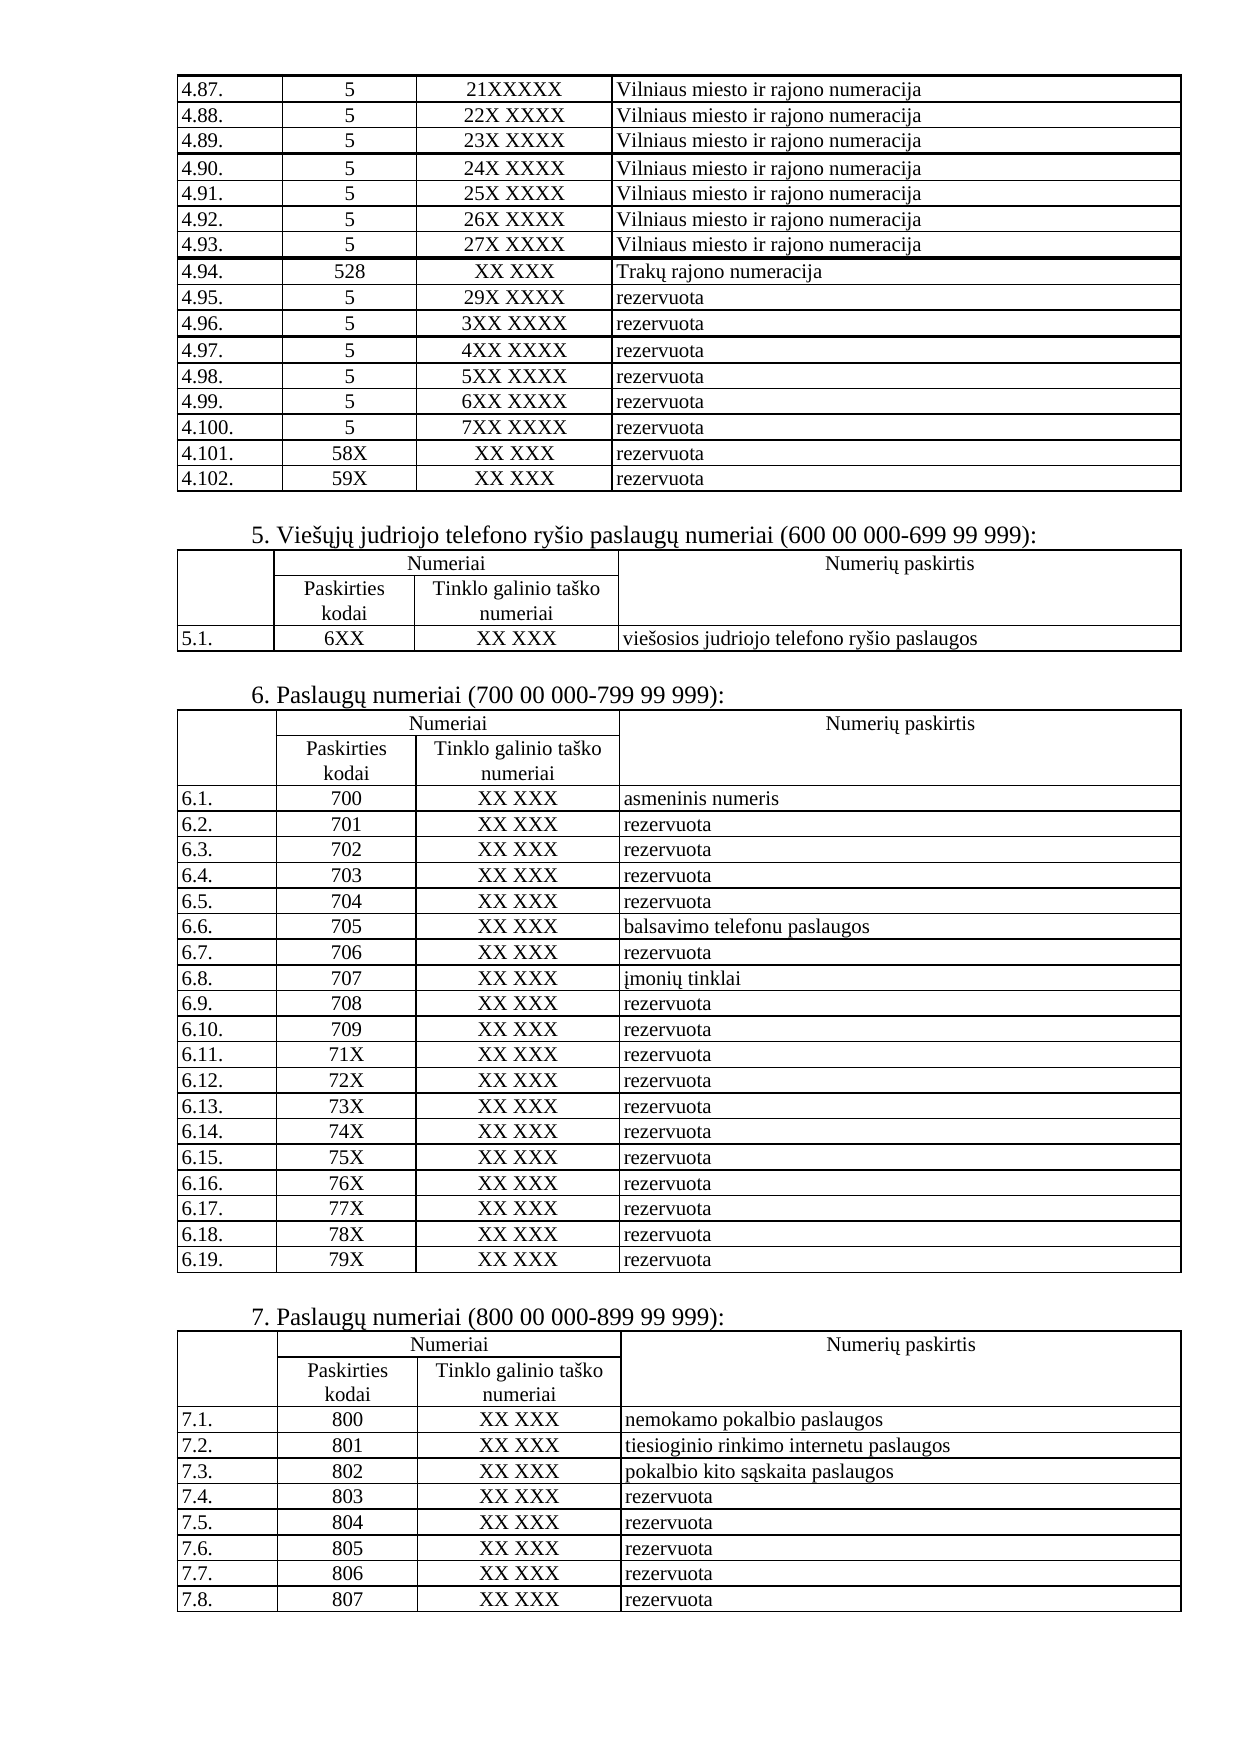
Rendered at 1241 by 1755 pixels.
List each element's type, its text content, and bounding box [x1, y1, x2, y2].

table_cell 5 [283, 232, 287, 256]
table_cell 5 [412, 207, 416, 231]
table_cell 800 [278, 1407, 282, 1431]
table_cell 803 [278, 1484, 282, 1508]
table_cell 703 [277, 863, 281, 887]
table_cell 802 [278, 1459, 282, 1483]
table_cell 528 [412, 260, 416, 283]
table_cell 5 [283, 103, 287, 127]
table_cell 6XX [410, 626, 414, 650]
table_cell 5 [283, 389, 287, 413]
table_cell 804 [278, 1510, 282, 1534]
table_cell 5 [283, 338, 287, 362]
text 7. Paslaugų numeriai (800 00 000-899 99 999): [177, 1302, 1181, 1330]
table_cell 5 [412, 232, 416, 256]
table_cell 74X [277, 1119, 281, 1143]
table_cell 706 [277, 940, 281, 964]
table_header Numerių paskirtis [622, 1332, 1180, 1406]
table_header Numerių paskirtis [619, 551, 1180, 624]
table_cell 5 [283, 207, 287, 231]
table_cell 805 [278, 1536, 282, 1559]
table_cell 7.6. [273, 1536, 277, 1559]
table_cell 6.4. [272, 863, 276, 887]
table_cell 7.8. [273, 1587, 277, 1611]
table_cell 806 [278, 1561, 282, 1585]
table_cell 800 [413, 1407, 417, 1431]
table_cell 5 [412, 181, 416, 205]
table_cell 7.7. [273, 1561, 277, 1585]
table_cell 5 [283, 155, 287, 179]
table_cell 708 [277, 991, 281, 1015]
table_cell 73X [277, 1094, 281, 1118]
table_cell 5 [412, 77, 416, 101]
table_cell 528 [283, 260, 287, 283]
table_cell 801 [278, 1433, 282, 1457]
table_cell 5 [283, 415, 287, 439]
table_cell 59X [412, 466, 416, 490]
table_cell 7.1. [273, 1407, 277, 1431]
table_cell 5 [412, 128, 416, 152]
table_cell 75X [277, 1145, 281, 1169]
table_cell 5 [283, 285, 287, 309]
table_cell 705 [277, 914, 281, 938]
table_cell 7.4. [273, 1484, 277, 1508]
table_cell 5 [283, 311, 287, 335]
table_cell 5 [412, 415, 416, 439]
table_cell 807 [278, 1587, 282, 1611]
table_cell 6.6. [272, 914, 276, 938]
table_cell 5 [412, 311, 416, 335]
table_cell 709 [277, 1017, 281, 1041]
table_cell 77X [277, 1196, 281, 1220]
table_cell 804 [413, 1510, 417, 1534]
table_cell 806 [413, 1561, 417, 1585]
table_cell 5 [412, 389, 416, 413]
table_header Numerių paskirtis [620, 711, 1180, 784]
table_cell 801 [413, 1433, 417, 1457]
table_cell 58X [412, 441, 416, 464]
table_header [178, 551, 273, 624]
table_cell 5 [412, 155, 416, 179]
table_cell 5 [412, 285, 416, 309]
table_cell 72X [277, 1068, 281, 1092]
table_cell 5 [283, 77, 287, 101]
table_cell 707 [277, 966, 281, 989]
table_cell 6.2. [272, 812, 276, 836]
table_cell 5 [283, 364, 287, 388]
table_cell 78X [277, 1222, 281, 1246]
table_cell 802 [413, 1459, 417, 1483]
table_cell 76X [277, 1171, 281, 1194]
table_cell 6.3. [272, 837, 276, 861]
table_cell 5 [412, 364, 416, 388]
table_cell 701 [277, 812, 281, 836]
table_cell 805 [413, 1536, 417, 1559]
table_cell 7.3. [273, 1459, 277, 1483]
table_cell 5 [412, 338, 416, 362]
table_cell 6.8. [272, 966, 276, 989]
table_cell 6.7. [272, 940, 276, 964]
table_cell 702 [277, 837, 281, 861]
table_cell 79X [277, 1247, 281, 1271]
table_cell 58X [283, 441, 287, 464]
table_cell 803 [413, 1484, 417, 1508]
table_cell 71X [277, 1042, 281, 1066]
table_cell 6.1. [272, 786, 276, 810]
table_cell 7.5. [273, 1510, 277, 1534]
table_cell 704 [277, 889, 281, 913]
table_cell 6.9. [272, 991, 276, 1015]
text 5. Viešųjų judriojo telefono ryšio paslaugų numeriai (600 00 000-699 99 999): [177, 520, 1181, 549]
table_header [178, 1332, 277, 1406]
table_cell 700 [277, 786, 281, 810]
table_cell 7.2. [273, 1433, 277, 1457]
table_cell 6.5. [272, 889, 276, 913]
table_cell 5 [283, 181, 287, 205]
table_cell 59X [283, 466, 287, 490]
table_cell 5 [283, 128, 287, 152]
table_cell 5 [412, 103, 416, 127]
text 6. Paslaugų numeriai (700 00 000-799 99 999): [177, 680, 1181, 709]
table_header [178, 711, 276, 784]
table_cell 807 [413, 1587, 417, 1611]
